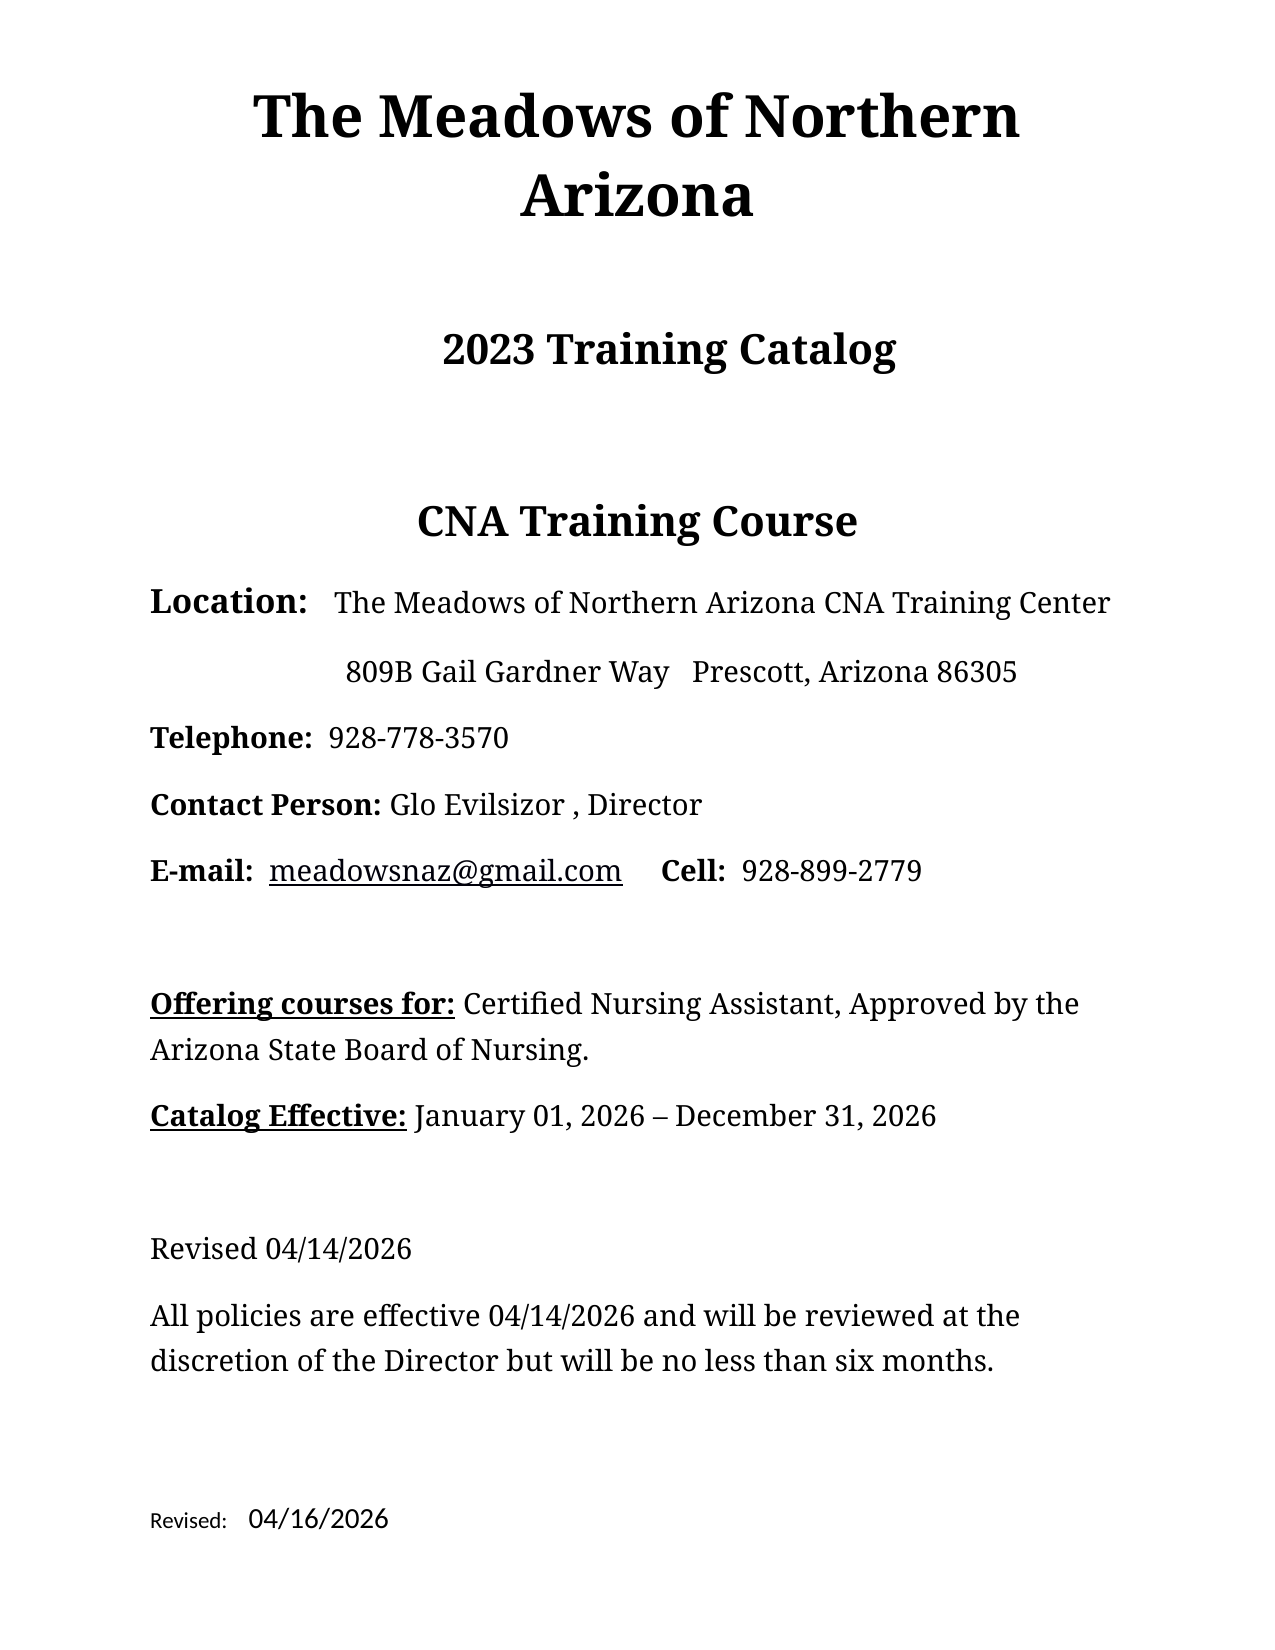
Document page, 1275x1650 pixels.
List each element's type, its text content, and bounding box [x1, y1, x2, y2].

text CNA Training Course [150, 492, 1125, 549]
text Location: The Meadows of Northern Arizona CNA Training Center [150, 578, 1125, 623]
text Offering courses for: Certified Nursing Assistant, Approved by the Arizona State Board of Nursing. [150, 983, 1125, 1069]
text Contact Person: Glo Evilsizor , Director [150, 784, 1125, 824]
text 2023 Training Catalog [150, 320, 1125, 377]
text Revised 04/14/2026 [150, 1228, 1125, 1268]
text 809B Gail Gardner Way Prescott, Arizona 86305 [150, 651, 1125, 691]
text Telephone: 928-778-3570 [150, 718, 1125, 757]
subtitle The Meadows of Northern Arizona [150, 75, 1125, 234]
text Catalog Effective: January 01, 2026 – December 31, 2026 [150, 1096, 1125, 1135]
text E-mail: meadowsnaz@gmail.com Cell: 928-899-2779 [150, 851, 1125, 890]
text All policies are effective 04/14/2026 and will be reviewed at the discretion of the Director but will be no less than six months. [150, 1295, 1125, 1380]
